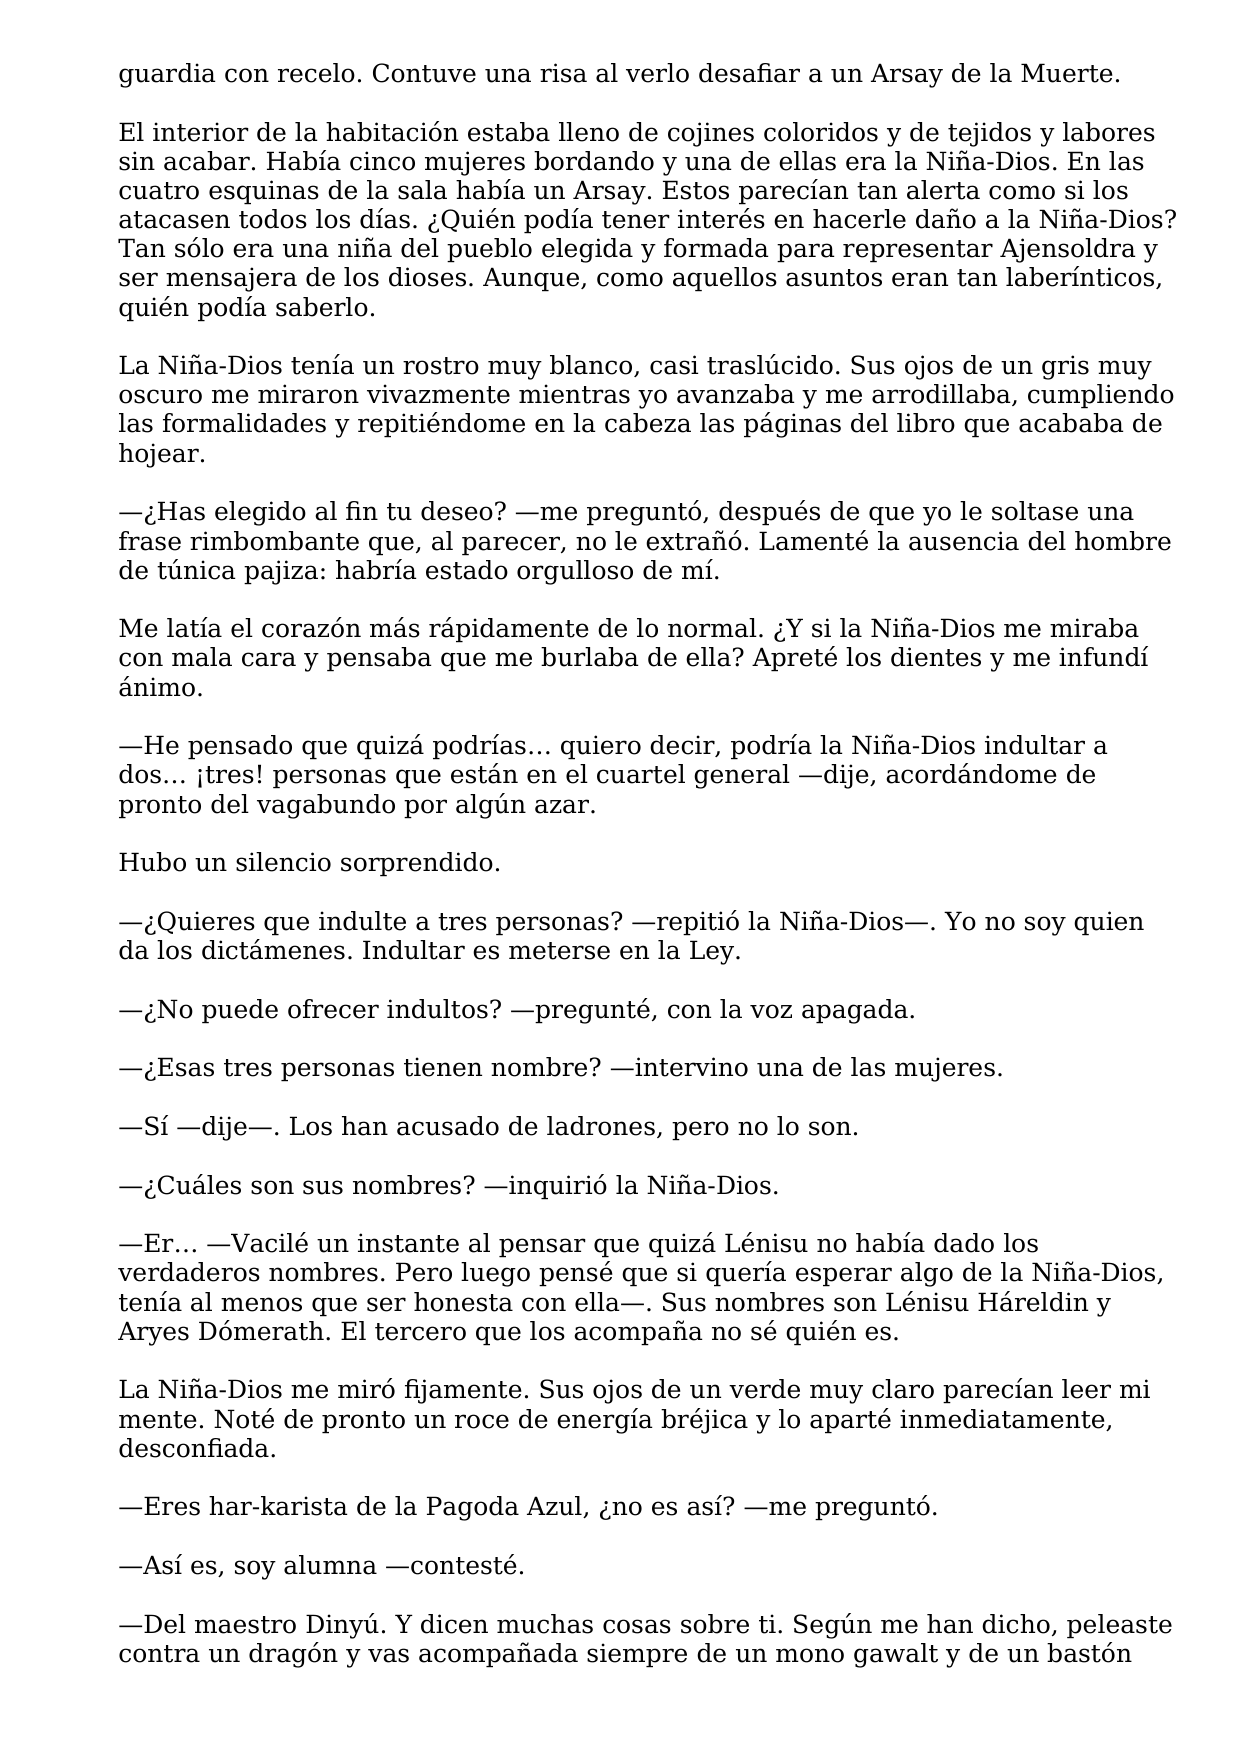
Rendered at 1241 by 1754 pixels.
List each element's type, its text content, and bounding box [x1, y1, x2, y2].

text —¿No puede ofrecer indultos? —pregunté, con la voz apagada. [118, 995, 1181, 1024]
text —¿Esas tres personas tienen nombre? —intervino una de las mujeres. [118, 1053, 1181, 1083]
text La Niña-Dios tenía un rostro muy blanco, casi traslúcido. Sus ojos de un gris muy oscuro me miraron vivazmente mientras yo avanzaba y me arrodillaba, cumpliendo las formalidades y repitiéndome en la cabeza las páginas del libro que acababa de hojear. [118, 351, 1181, 468]
text —Sí —dije—. Los han acusado de ladrones, pero no lo son. [118, 1112, 1181, 1141]
text —Del maestro Dinyú. Y dicen muchas cosas sobre ti. Según me han dicho, peleaste contra un dragón y vas acompañada siempre de un mono gawalt y de un bastón [118, 1610, 1181, 1668]
text Me latía el corazón más rápidamente de lo normal. ¿Y si la Niña-Dios me miraba con mala cara y pensaba que me burlaba de ella? Apreté los dientes y me infundí ánimo. [118, 614, 1181, 702]
text —¿Quieres que indulte a tres personas? —repitió la Niña-Dios—. Yo no soy quien da los dictámenes. Indultar es meterse en la Ley. [118, 907, 1181, 965]
text —He pensado que quizá podrías… quiero decir, podría la Niña-Dios indultar a dos… ¡tres! personas que están en el cuartel general —dije, acordándome de pronto del vagabundo por algún azar. [118, 731, 1181, 819]
text —Eres har-karista de la Pagoda Azul, ¿no es así? —me preguntó. [118, 1493, 1181, 1522]
text —¿Has elegido al fin tu deseo? —me preguntó, después de que yo le soltase una frase rimbombante que, al parecer, no le extrañó. Lamenté la ausencia del hombre de túnica pajiza: habría estado orgulloso de mí. [118, 497, 1181, 585]
text guardia con recelo. Contuve una risa al verlo desafiar a un Arsay de la Muerte. [118, 59, 1181, 88]
text El interior de la habitación estaba lleno de cojines coloridos y de tejidos y labores sin acabar. Había cinco mujeres bordando y una de ellas era la Niña-Dios. En las cuatro esquinas de la sala había un Arsay. Estos parecían tan alerta como si los atacasen todos los días. ¿Quién podía tener interés en hacerle daño a la Niña-Dios? Tan sólo era una niña del pueblo elegida y formada para representar Ajensoldra y ser mensajera de los dioses. Aunque, como aquellos asuntos eran tan laberínticos, quién podía saberlo. [118, 118, 1181, 322]
text La Niña-Dios me miró fijamente. Sus ojos de un verde muy claro parecían leer mi mente. Noté de pronto un roce de energía bréjica y lo aparté inmediatamente, desconfiada. [118, 1376, 1181, 1463]
text —Así es, soy alumna —contesté. [118, 1551, 1181, 1580]
text —¿Cuáles son sus nombres? —inquirió la Niña-Dios. [118, 1171, 1181, 1200]
text Hubo un silencio sorprendido. [118, 848, 1181, 878]
text —Er… —Vacilé un instante al pensar que quizá Lénisu no había dado los verdaderos nombres. Pero luego pensé que si quería esperar algo de la Niña-Dios, tenía al menos que ser honesta con ella—. Sus nombres son Lénisu Háreldin y Aryes Dómerath. El tercero que los acompaña no sé quién es. [118, 1229, 1181, 1346]
